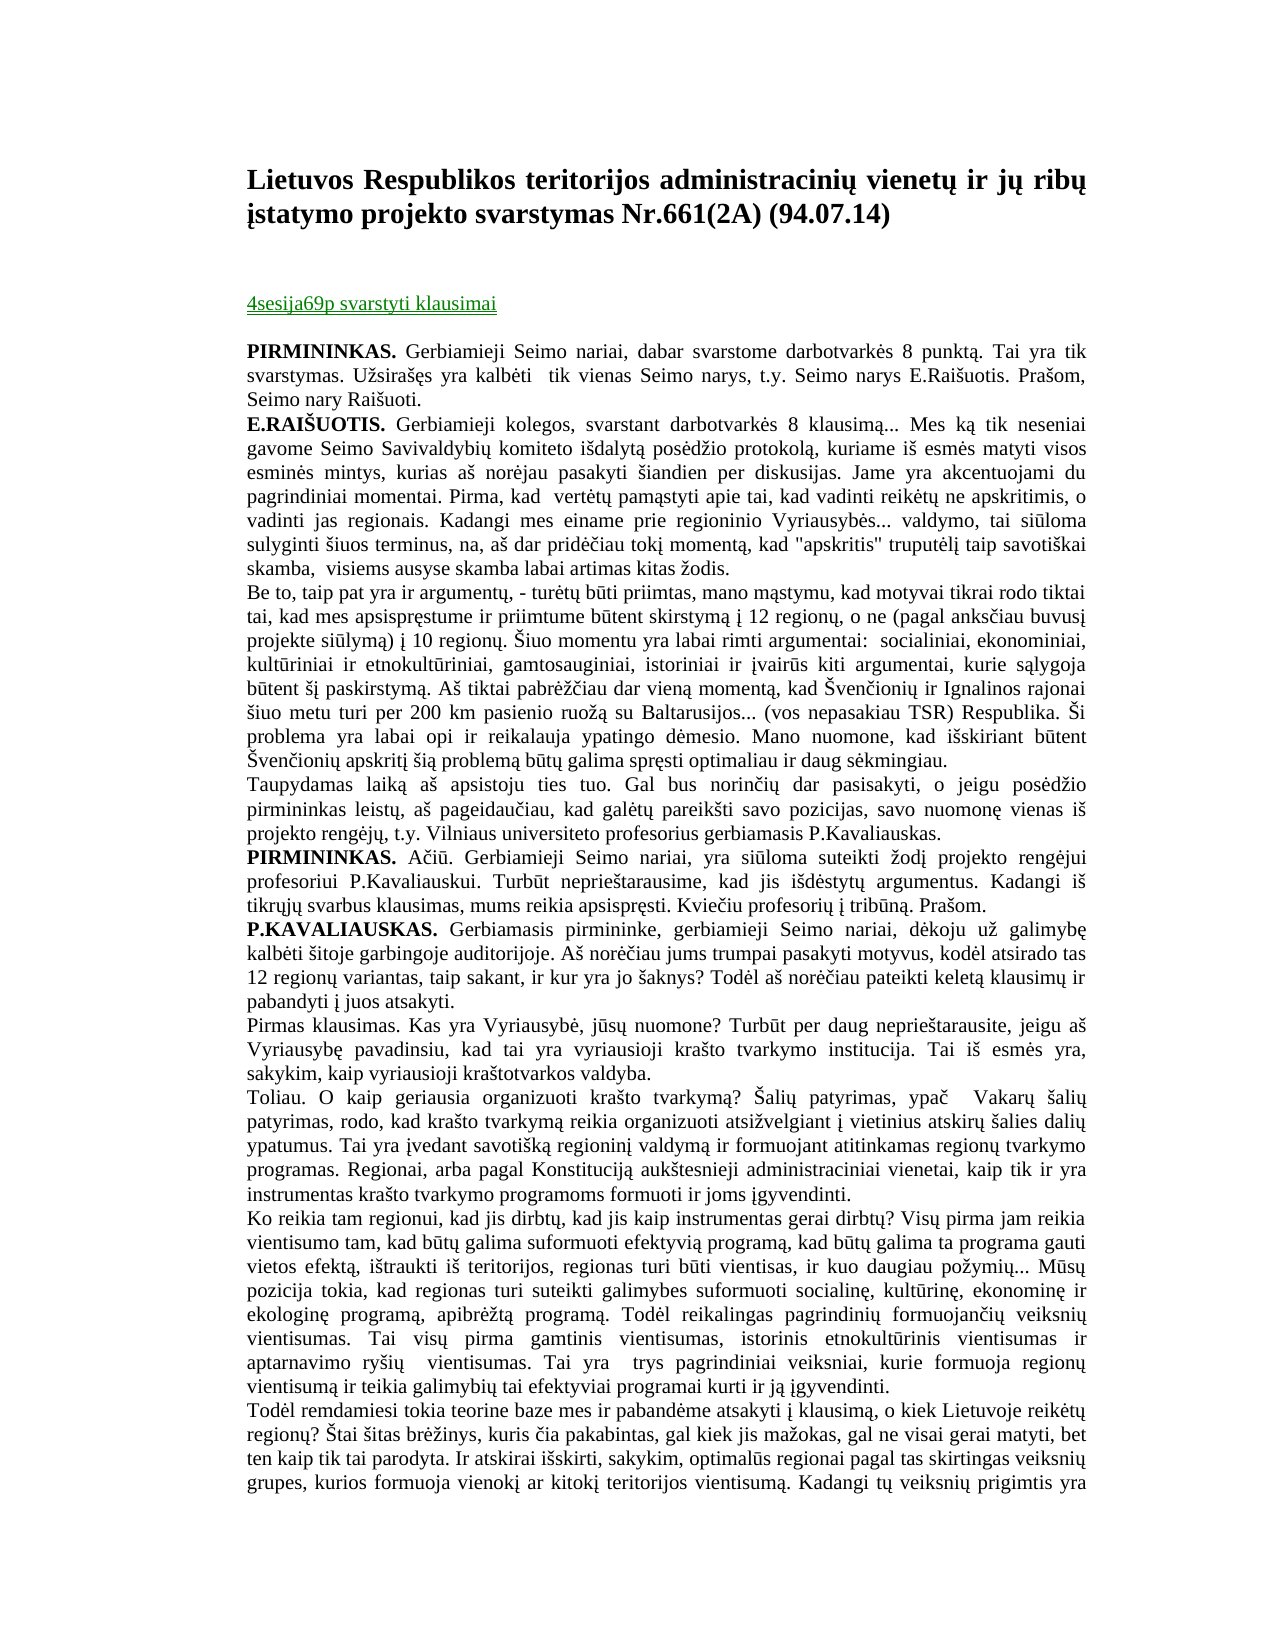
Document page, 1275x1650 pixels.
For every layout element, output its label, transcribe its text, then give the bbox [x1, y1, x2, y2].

text 4sesija69p svarstyti klausimai4sesija69po [247, 291, 1087, 315]
text P.KAVALIAUSKAS. Gerbiamasis pirmininke, gerbiamieji Seimo nariai, dėkoju už galimybę kalbėti šitoje garbingoje auditorijoje. Aš norėčiau jums trumpai pasakyti motyvus, kodėl atsirado tas 12 regionų variantas, taip sakant, ir kur yra jo šaknys? Todėl aš norėčiau pateikti keletą klausimų ir pabandyti į juos atsakyti. [247, 917, 1087, 1013]
text Lietuvos Respublikos teritorijos administracinių vienetų ir jų ribų įstatymo projekto svarstymas Nr.661(2A) (94.07.14) [247, 162, 1087, 229]
text Ko reikia tam regionui, kad jis dirbtų, kad jis kaip instrumentas gerai dirbtų? Visų pirma jam reikia vientisumo tam, kad būtų galima suformuoti efektyvią programą, kad būtų galima ta programa gauti vietos efektą, ištraukti iš teritorijos, regionas turi būti vientisas, ir kuo daugiau požymių... Mūsų pozicija tokia, kad regionas turi suteikti galimybes suformuoti socialinę, kultūrinę, ekonominę ir ekologinę programą, apibrėžtą programą. Todėl reikalingas pagrindinių formuojančių veiksnių vientisumas. Tai visų pirma gamtinis vientisumas, istorinis etnokultūrinis vientisumas ir aptarnavimo ryšių vientisumas. Tai yra trys pagrindiniai veiksniai, kurie formuoja regionų vientisumą ir teikia galimybių tai efektyviai programai kurti ir ją įgyvendinti. [247, 1206, 1087, 1398]
text Pirmas klausimas. Kas yra Vyriausybė, jūsų nuomone? Turbūt per daug neprieštarausite, jeigu aš Vyriausybę pavadinsiu, kad tai yra vyriausioji krašto tvarkymo institucija. Tai iš esmės yra, sakykim, kaip vyriausioji kraštotvarkos valdyba. [247, 1013, 1087, 1085]
text Taupydamas laiką aš apsistoju ties tuo. Gal bus norinčių dar pasisakyti, o jeigu posėdžio pirmininkas leistų, aš pageidaučiau, kad galėtų pareikšti savo pozicijas, savo nuomonę vienas iš projekto rengėjų, t.y. Vilniaus universiteto profesorius gerbiamasis P.Kavaliauskas. [247, 772, 1087, 844]
text Toliau. O kaip geriausia organizuoti krašto tvarkymą? Šalių patyrimas, ypač Vakarų šalių patyrimas, rodo, kad krašto tvarkymą reikia organizuoti atsižvelgiant į vietinius atskirų šalies dalių ypatumus. Tai yra įvedant savotišką regioninį valdymą ir formuojant atitinkamas regionų tvarkymo programas. Regionai, arba pagal Konstituciją aukštesnieji administraciniai vienetai, kaip tik ir yra instrumentas krašto tvarkymo programoms formuoti ir joms įgyvendinti. [247, 1085, 1087, 1206]
text Todėl remdamiesi tokia teorine baze mes ir pabandėme atsakyti į klausimą, o kiek Lietuvoje reikėtų regionų? Štai šitas brėžinys, kuris čia pakabintas, gal kiek jis mažokas, gal ne visai gerai matyti, bet ten kaip tik tai parodyta. Ir atskirai išskirti, sakykim, optimalūs regionai pagal tas skirtingas veiksnių grupes, kurios formuoja vienokį ar kitokį teritorijos vientisumą. Kadangi tų veiksnių prigimtis yra [247, 1398, 1087, 1494]
text PIRMININKAS. Gerbiamieji Seimo nariai, dabar svarstome darbotvarkės 8 punktą. Tai yra tik svarstymas. Užsirašęs yra kalbėti tik vienas Seimo narys, t.y. Seimo narys E.Raišuotis. Prašom, Seimo nary Raišuoti. [247, 339, 1087, 411]
text E.RAIŠUOTIS. Gerbiamieji kolegos, svarstant darbotvarkės 8 klausimą... Mes ką tik neseniai gavome Seimo Savivaldybių komiteto išdalytą posėdžio protokolą, kuriame iš esmės matyti visos esminės mintys, kurias aš norėjau pasakyti šiandien per diskusijas. Jame yra akcentuojami du pagrindiniai momentai. Pirma, kad vertėtų pamąstyti apie tai, kad vadinti reikėtų ne apskritimis, o vadinti jas regionais. Kadangi mes einame prie regioninio Vyriausybės... valdymo, tai siūloma sulyginti šiuos terminus, na, aš dar pridėčiau tokį momentą, kad "apskritis" truputėlį taip savotiškai skamba, visiems ausyse skamba labai artimas kitas žodis. [247, 411, 1087, 580]
text PIRMININKAS. Ačiū. Gerbiamieji Seimo nariai, yra siūloma suteikti žodį projekto rengėjui profesoriui P.Kavaliauskui. Turbūt neprieštarausime, kad jis išdėstytų argumentus. Kadangi iš tikrųjų svarbus klausimas, mums reikia apsispręsti. Kviečiu profesorių į tribūną. Prašom. [247, 844, 1087, 917]
text Be to, taip pat yra ir argumentų, - turėtų būti priimtas, mano mąstymu, kad motyvai tikrai rodo tiktai tai, kad mes apsispręstume ir priimtume būtent skirstymą į 12 regionų, o ne (pagal anksčiau buvusį projekte siūlymą) į 10 regionų. Šiuo momentu yra labai rimti argumentai: socialiniai, ekonominiai, kultūriniai ir etnokultūriniai, gamtosauginiai, istoriniai ir įvairūs kiti argumentai, kurie sąlygoja būtent šį paskirstymą. Aš tiktai pabrėžčiau dar vieną momentą, kad Švenčionių ir Ignalinos rajonai šiuo metu turi per 200 km pasienio ruožą su Baltarusijos... (vos nepasakiau TSR) Respublika. Ši problema yra labai opi ir reikalauja ypatingo dėmesio. Mano nuomone, kad išskiriant būtent Švenčionių apskritį šią problemą būtų galima spręsti optimaliau ir daug sėkmingiau. [247, 580, 1087, 772]
